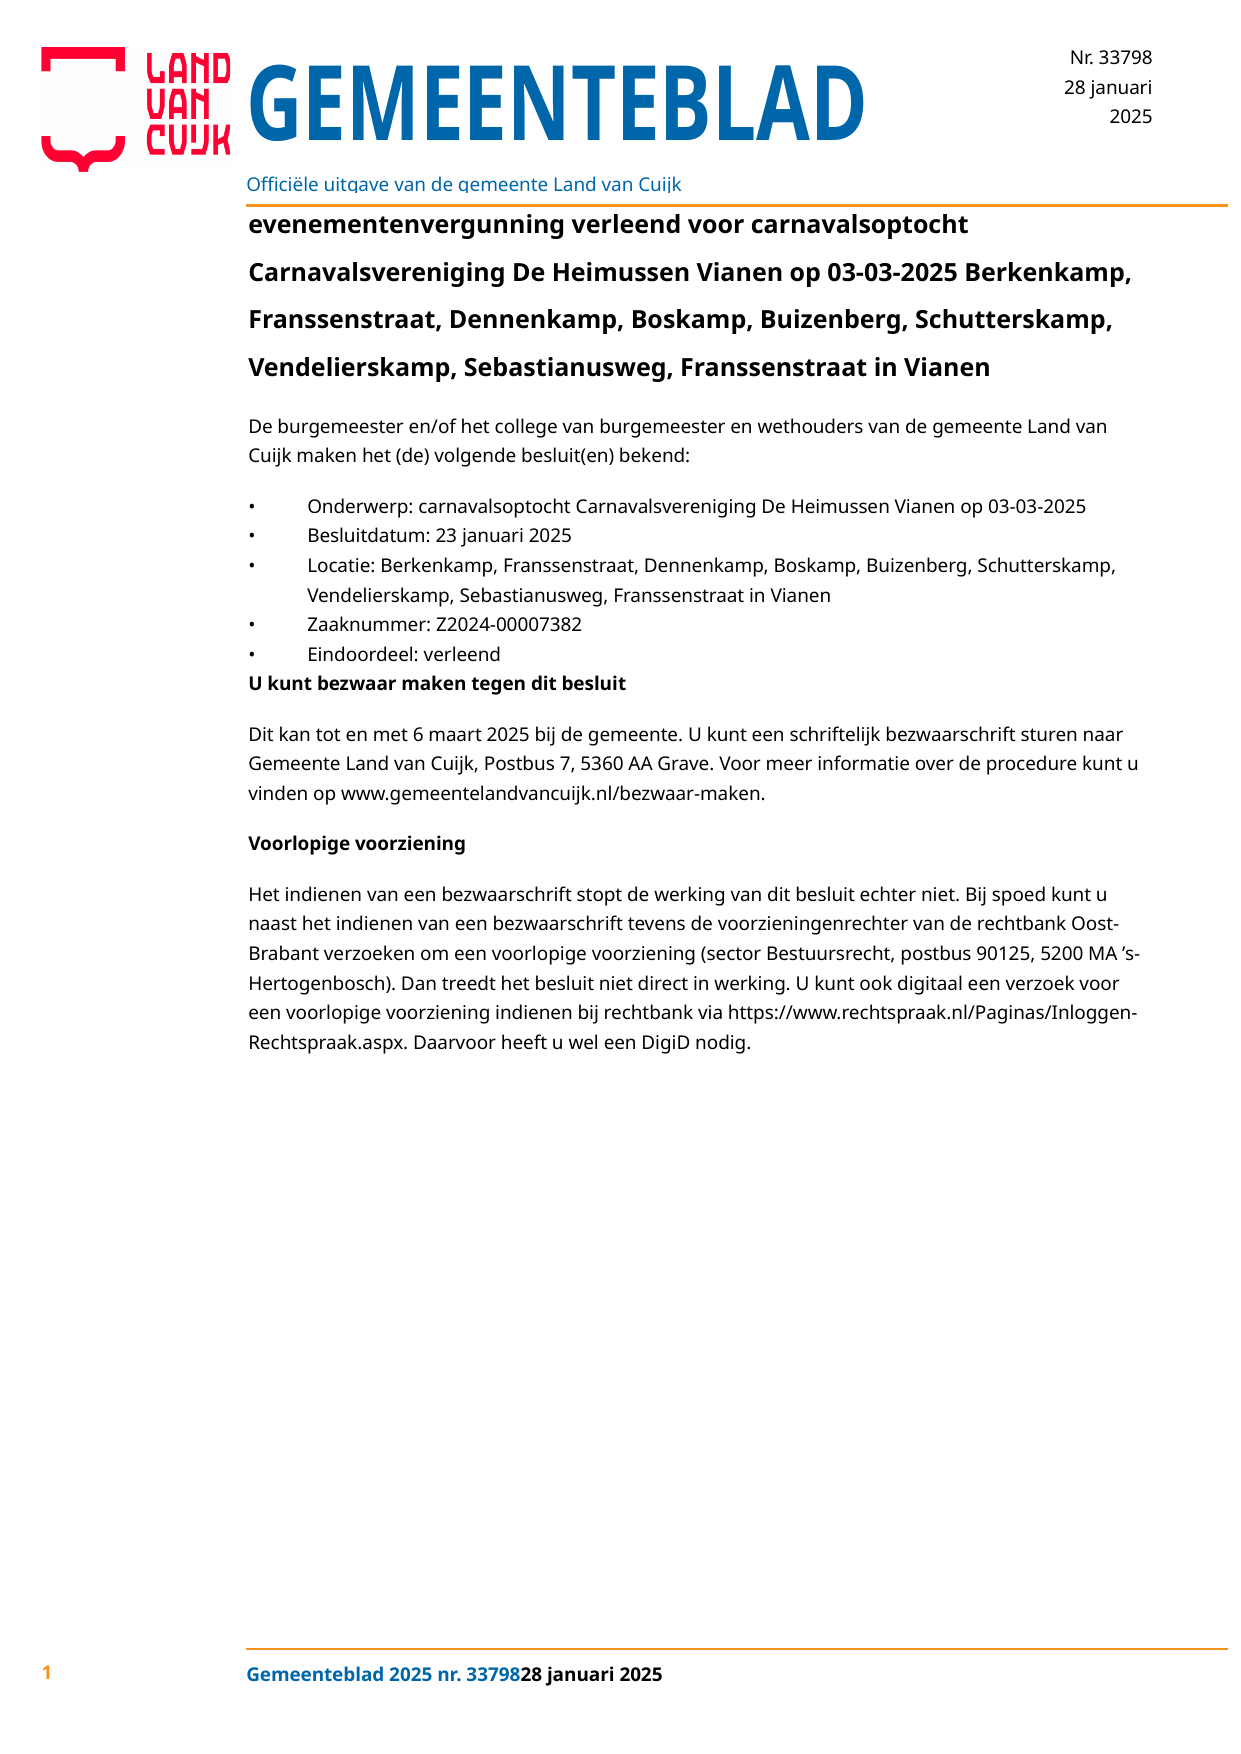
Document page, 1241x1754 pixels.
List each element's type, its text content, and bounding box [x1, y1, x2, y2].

list Onderwerp: carnavalsoptocht Carnavalsvereniging De Heimussen Vianen op 03-03-2025 [248, 493, 1152, 519]
text Voorlopige voorziening [248, 831, 1152, 856]
list Zaaknummer: Z2024-00007382 [248, 611, 1152, 637]
picture [41, 47, 231, 172]
text evenementenvergunning verleend voor carnavalsoptocht Carnavalsvereniging De Heimussen Vianen op 03-03-2025 Berkenkamp, Franssenstraat, Dennenkamp, Boskamp, Buizenberg, Schutterskamp, Vendelierskamp, Sebastianusweg, Franssenstraat in Vianen [248, 207, 1152, 384]
list Besluitdatum: 23 januari 2025 [248, 523, 1152, 548]
text Dit kan tot en met 6 maart 2025 bij de gemeente. U kunt een schriftelijk bezwaarschrift sturen naar Gemeente Land van Cuijk, Postbus 7, 5360 AA Grave. Voor meer informatie over de procedure kunt u vinden op www.gemeentelandvancuijk.nl/bezwaar-maken. [248, 721, 1152, 806]
text Het indienen van een bezwaarschrift stopt de werking van dit besluit echter niet. Bij spoed kunt u naast het indienen van een bezwaarschrift tevens de voorzieningenrechter van de rechtbank Oost-Brabant verzoeken om een voorlopige voorziening (sector Bestuursrecht, postbus 90125, 5200 MA ’s-Hertogenbosch). Dan treedt het besluit niet direct in werking. U kunt ook digitaal een verzoek voor een voorlopige voorziening indienen bij rechtbank via https://www.rechtspraak.nl/Paginas/Inloggen-Rechtspraak.aspx. Daarvoor heeft u wel een DigiD nodig. [248, 881, 1152, 1055]
list Locatie: Berkenkamp, Franssenstraat, Dennenkamp, Boskamp, Buizenberg, Schutterskamp, Vendelierskamp, Sebastianusweg, Franssenstraat in Vianen [248, 552, 1152, 608]
text De burgemeester en/of het college van burgemeester en wethouders van de gemeente Land van Cuijk maken het (de) volgende besluit(en) bekend: [248, 413, 1152, 468]
text U kunt bezwaar maken tegen dit besluit [248, 671, 1152, 696]
list Eindoordeel: verleend [248, 641, 1152, 667]
